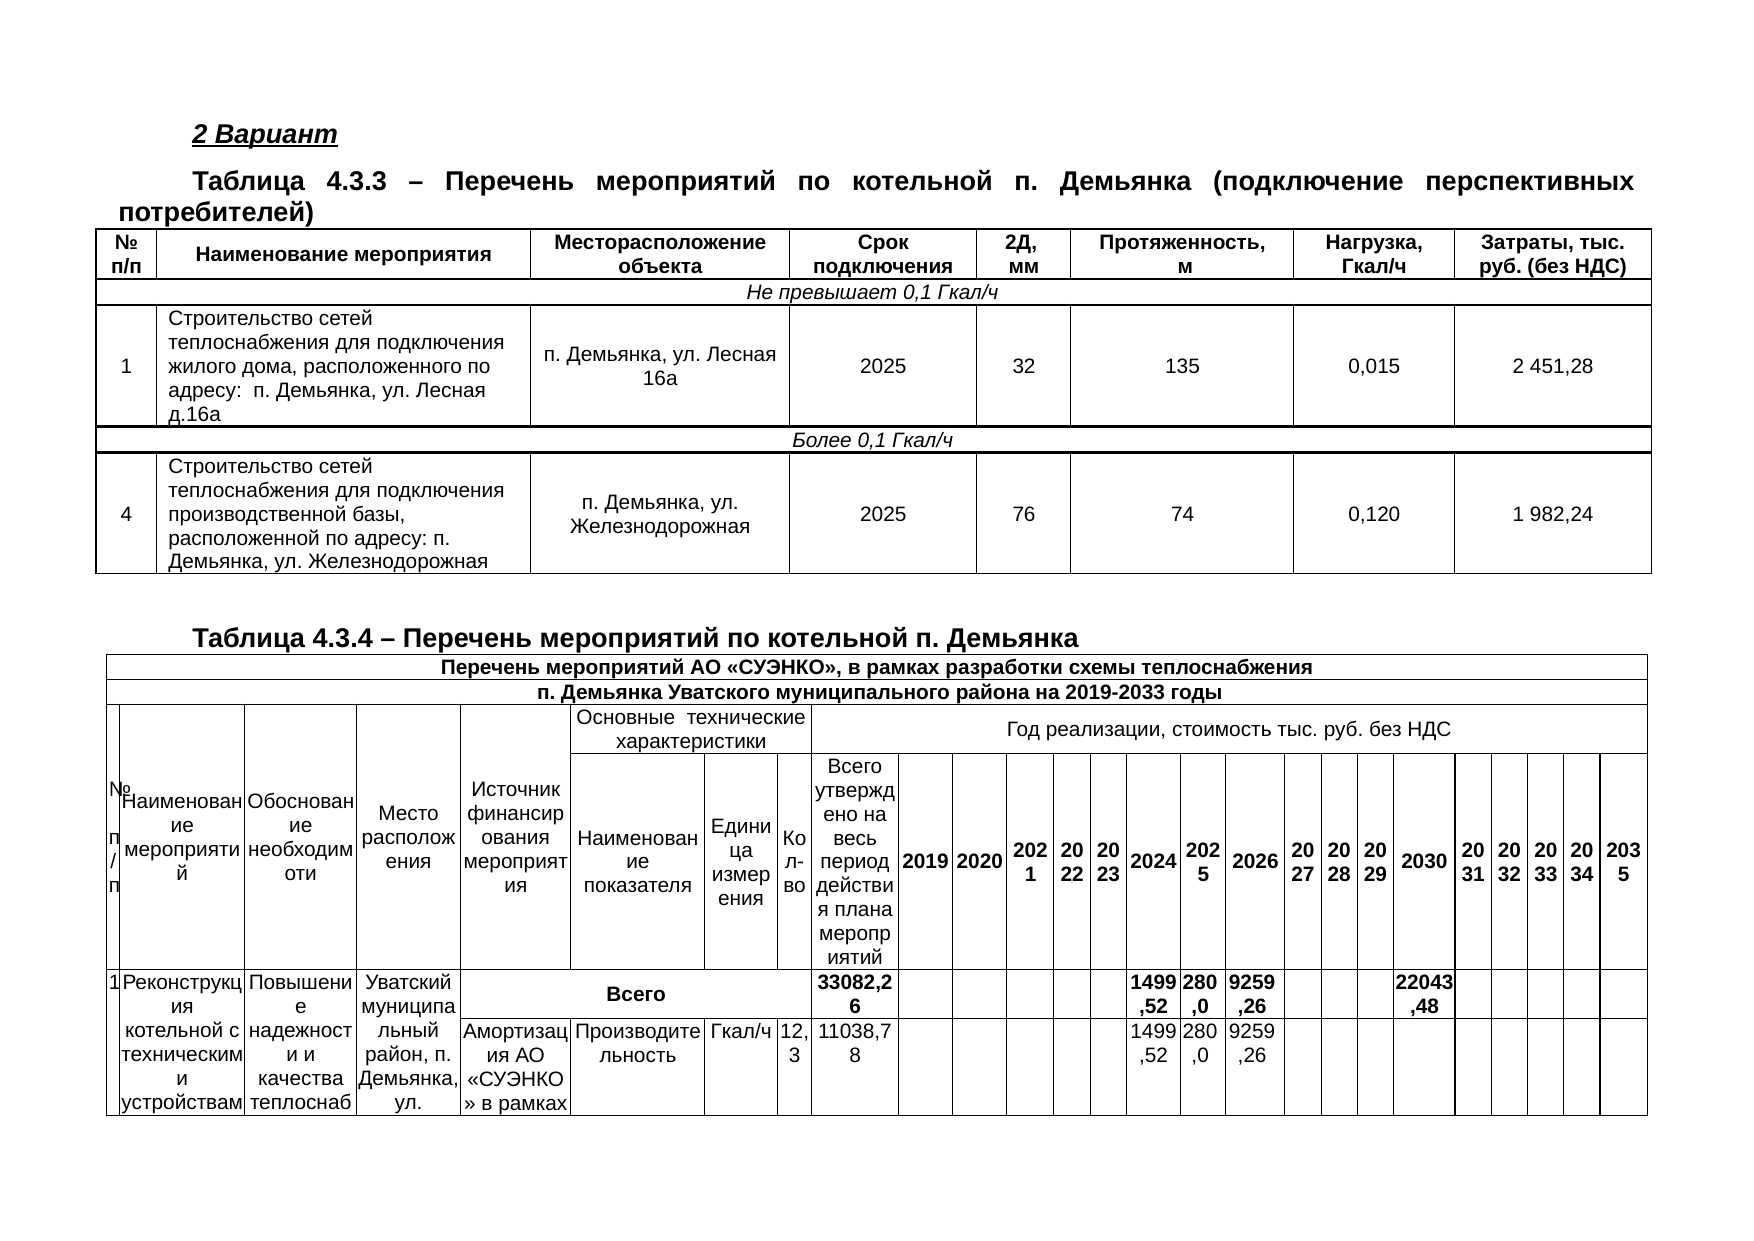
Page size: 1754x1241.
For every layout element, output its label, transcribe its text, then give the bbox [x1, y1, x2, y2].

table_cell 2024 [1127, 754, 1180, 969]
table_cell 280,0 [1181, 970, 1225, 1018]
table_cell [1322, 970, 1357, 1018]
table_cell [1007, 1019, 1053, 1115]
text Таблица 4.3.4 – Перечень мероприятий по котельной п. Демьянка [118, 622, 1636, 653]
table_cell [1091, 970, 1126, 1018]
table_cell [953, 970, 1006, 1018]
table_header Перечень мероприятий АО «СУЭНКО», в рамках разработки схемы теплоснабжения [107, 655, 1647, 678]
table_cell Основные технические характеристики [571, 705, 811, 752]
table_header Нагрузка, Гкал/ч [1294, 230, 1454, 277]
table_cell Производительность [571, 1019, 704, 1115]
table_header Затраты, тыс. руб. (без НДС) [1455, 230, 1651, 277]
table_cell 22043,48 [1394, 970, 1454, 1018]
table_cell Всего утверждено на весь период действия плана мероприятий [812, 754, 898, 969]
text Таблица 4.3.3 – Перечень мероприятий по котельной п. Демьянка (подключение перспективных потребителей) [118, 165, 1636, 227]
table_header Протяженность, м [1071, 230, 1293, 277]
text 2 Вариант [118, 118, 1636, 149]
table_header Месторасположение объекта [531, 230, 789, 277]
table_cell 32 [977, 306, 1070, 425]
table_cell Реконструкция котельной с техническими устройствами (Замена оборудования (водогрейных котлов и горелок, соответственно, насосного оборудования) на более эффективное) [120, 970, 244, 1115]
table_cell [1394, 1019, 1454, 1115]
table_cell 2021 [1007, 754, 1053, 969]
table_cell [899, 1019, 952, 1115]
table_cell 0,120 [1294, 454, 1454, 573]
table_cell [1285, 1019, 1321, 1115]
table_cell 2033 [1528, 754, 1563, 969]
table_cell п. Демьянка, ул. Лесная 16а [531, 306, 789, 425]
table_cell Место расположения [357, 705, 460, 969]
table_cell 74 [1071, 454, 1293, 573]
table_cell 1499,52 [1127, 970, 1180, 1018]
table_cell [1601, 1019, 1647, 1115]
table_cell 2027 [1285, 754, 1321, 969]
table_cell Обоснование необходимоти [245, 705, 356, 969]
table_cell [1054, 1019, 1090, 1115]
table_cell 2032 [1492, 754, 1527, 969]
table_cell 2022 [1054, 754, 1090, 969]
table_cell Строительство сетей теплоснабжения для подключения производственной базы, расположенной по адресу: п. Демьянка, ул. Железнодорожная [157, 454, 530, 573]
table_cell 2025 [1181, 754, 1225, 969]
table_cell [1358, 970, 1393, 1018]
table_cell 9259,26 [1226, 1019, 1284, 1115]
table_cell [1528, 970, 1563, 1018]
table_cell [1456, 1019, 1491, 1115]
table_cell 2020 [953, 754, 1006, 969]
table_cell [1601, 970, 1647, 1018]
table_cell 2025 [790, 306, 976, 425]
table_header № п/п [97, 230, 156, 277]
table_cell [1054, 970, 1090, 1018]
table_cell 1499,52 [1127, 1019, 1180, 1115]
table_cell 1 [107, 970, 119, 1115]
table_cell [1492, 970, 1527, 1018]
table_cell Уватский муниципальный район, п. Демьянка, ул. [357, 970, 460, 1115]
table_cell Год реализации, стоимость тыс. руб. без НДС [812, 705, 1647, 752]
table_cell 2030 [1394, 754, 1454, 969]
table_cell [1564, 970, 1599, 1018]
table_cell 2028 [1322, 754, 1357, 969]
table_cell Наименование мероприятий [120, 705, 244, 969]
table_cell 2026 [1226, 754, 1284, 969]
table_cell Повышение надежности и качества теплоснабжения. По результатам экспертизы промышленной безопасности определен предельный срок эксплуатации водогрейных котлов – 2026 год. [245, 970, 356, 1115]
table_cell [1456, 970, 1491, 1018]
table_cell Амортизация АО «СУЭНКО» в рамках [461, 1019, 570, 1115]
table_cell Единица измерения [705, 754, 777, 969]
table_cell [1285, 970, 1321, 1018]
table_cell 1 982,24 [1455, 454, 1651, 573]
table_cell 2035 [1601, 754, 1647, 969]
table_cell 12,3 [778, 1019, 811, 1115]
table_cell [899, 970, 952, 1018]
table_cell Наименование показателя [571, 754, 704, 969]
table_cell Не превышает 0,1 Гкал/ч [97, 280, 1651, 303]
table_cell п. Демьянка Уватского муниципального района на 2019-2033 годы [107, 680, 1647, 703]
table_cell 0,015 [1294, 306, 1454, 425]
table_cell 2029 [1358, 754, 1393, 969]
table_cell 33082,26 [812, 970, 898, 1018]
table_cell 2034 [1564, 754, 1599, 969]
table_cell [1492, 1019, 1527, 1115]
table_cell 2025 [790, 454, 976, 573]
table_cell № п/п [107, 705, 119, 969]
table_cell Гкал/ч [705, 1019, 777, 1115]
table_cell [1322, 1019, 1357, 1115]
table_header Наименование мероприятия [157, 230, 530, 277]
table_cell [953, 1019, 1006, 1115]
table_cell 2031 [1456, 754, 1491, 969]
table_cell п. Демьянка, ул. Железнодорожная [531, 454, 789, 573]
table_cell [1528, 1019, 1563, 1115]
table_cell [1358, 1019, 1393, 1115]
table_cell 76 [977, 454, 1070, 573]
table_cell Источник финансирования мероприятия [461, 705, 570, 969]
table_cell 1 [97, 306, 156, 425]
table_cell 11038,78 [812, 1019, 898, 1115]
table_cell 9259,26 [1226, 970, 1284, 1018]
table_cell [1564, 1019, 1599, 1115]
table_cell Всего [461, 970, 811, 1018]
table_cell Строительство сетей теплоснабжения для подключения жилого дома, расположенного по адресу: п. Демьянка, ул. Лесная д.16а [157, 306, 530, 425]
table_cell 2023 [1091, 754, 1126, 969]
table_cell [1091, 1019, 1126, 1115]
table_header Срок подключения [790, 230, 976, 277]
table_cell Кол-во [778, 754, 811, 969]
table_cell Более 0,1 Гкал/ч [97, 428, 1651, 451]
table_cell 2 451,28 [1455, 306, 1651, 425]
table_cell [1007, 970, 1053, 1018]
table_cell 4 [97, 454, 156, 573]
table_cell 135 [1071, 306, 1293, 425]
table_header 2Д, мм [977, 230, 1070, 277]
table_cell 2019 [899, 754, 952, 969]
table_cell 280,0 [1181, 1019, 1225, 1115]
